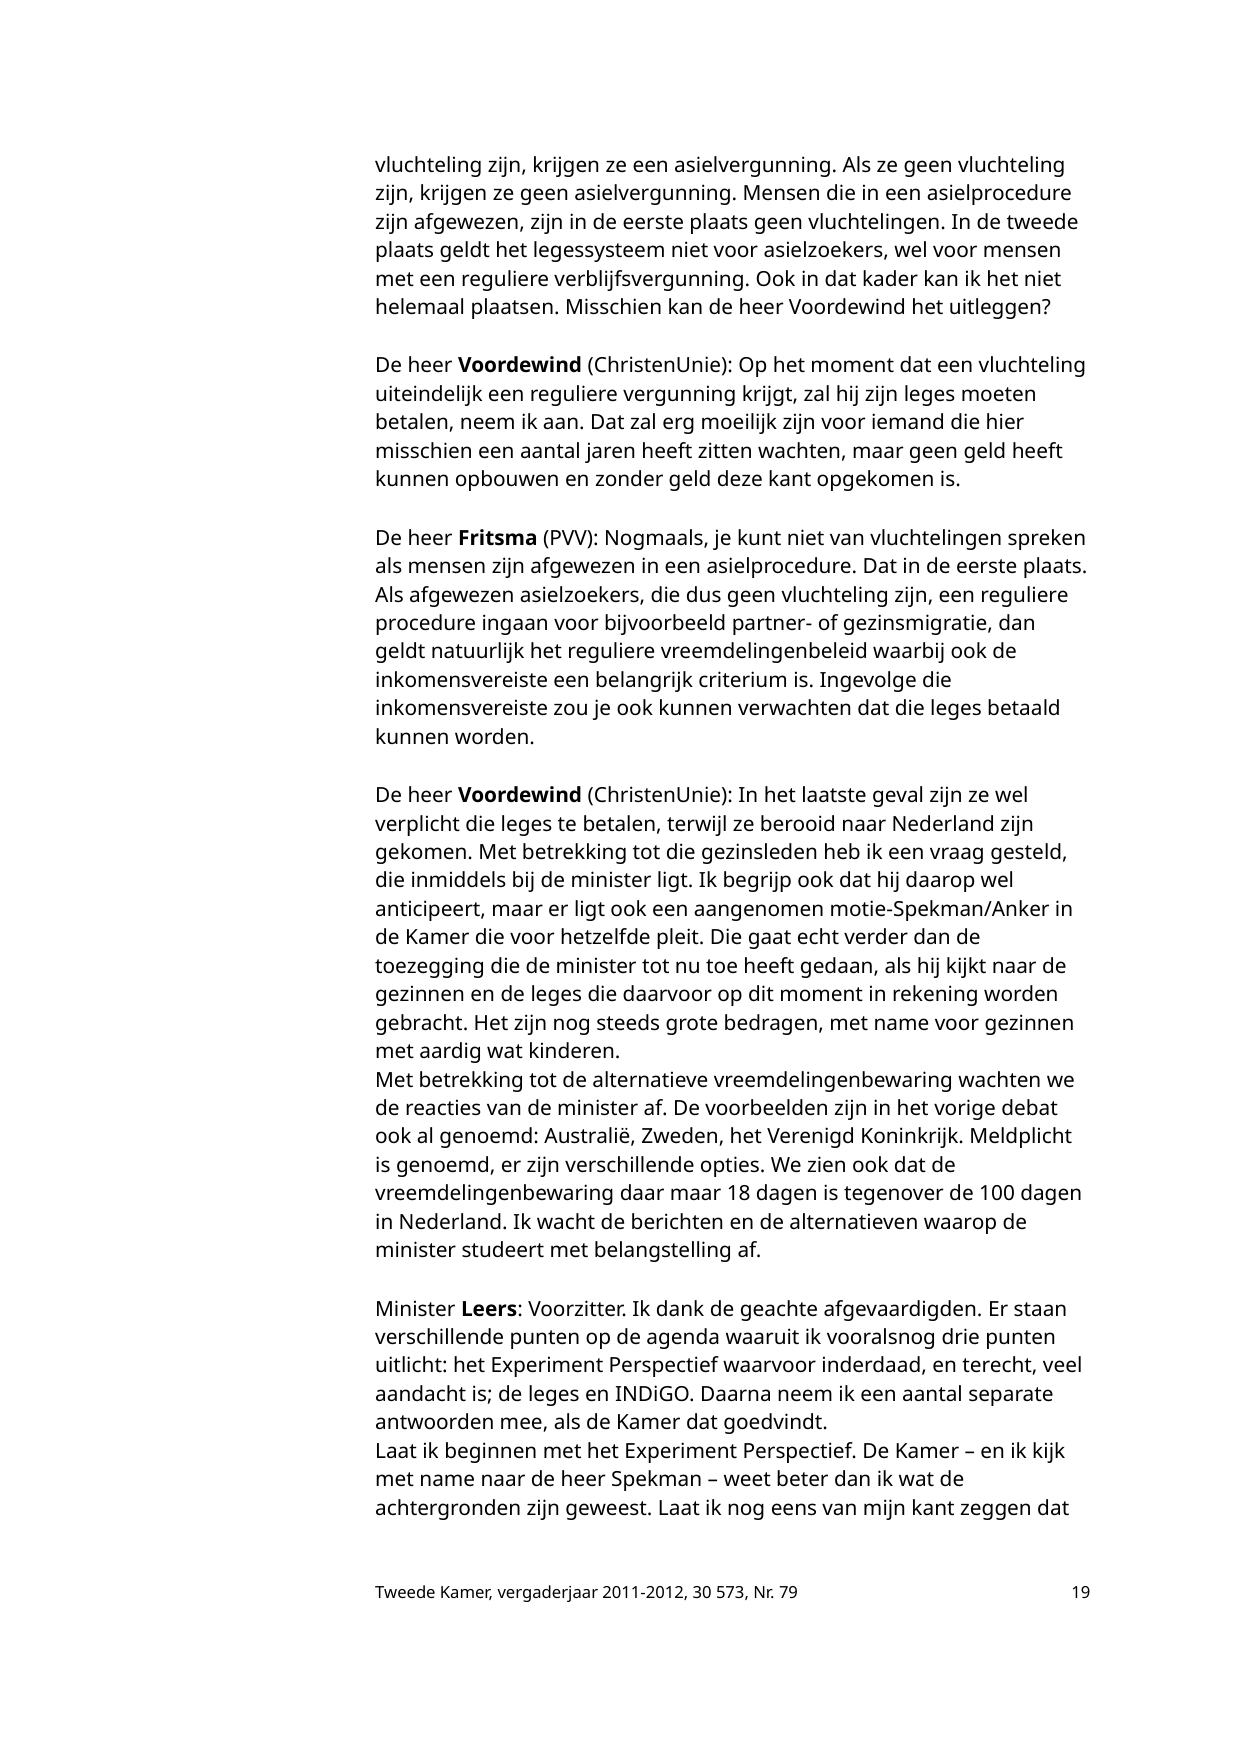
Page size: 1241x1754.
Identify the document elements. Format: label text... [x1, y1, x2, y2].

text Laat ik beginnen met het Experiment Perspectief. De Kamer – en ik kijk met name naar de heer Spekman – weet beter dan ik wat de achtergronden zijn geweest. Laat ik nog eens van mijn kant zeggen dat [375, 1436, 1090, 1521]
text Minister Leers: Voorzitter. Ik dank de geachte afgevaardigden. Er staan verschillende punten op de agenda waaruit ik vooralsnog drie punten uitlicht: het Experiment Perspectief waarvoor inderdaad, en terecht, veel aandacht is; de leges en INDiGO. Daarna neem ik een aantal separate antwoorden mee, als de Kamer dat goedvindt. [375, 1294, 1090, 1436]
text De heer Voordewind (ChristenUnie): In het laatste geval zijn ze wel verplicht die leges te betalen, terwijl ze berooid naar Nederland zijn gekomen. Met betrekking tot die gezinsleden heb ik een vraag gesteld, die inmiddels bij de minister ligt. Ik begrijp ook dat hij daarop wel anticipeert, maar er ligt ook een aangenomen motie-Spekman/Anker in de Kamer die voor hetzelfde pleit. Die gaat echt verder dan de toezegging die de minister tot nu toe heeft gedaan, als hij kijkt naar de gezinnen en de leges die daarvoor op dit moment in rekening worden gebracht. Het zijn nog steeds grote bedragen, met name voor gezinnen met aardig wat kinderen. [375, 780, 1090, 1065]
text De heer Voordewind (ChristenUnie): Op het moment dat een vluchteling uiteindelijk een reguliere vergunning krijgt, zal hij zijn leges moeten betalen, neem ik aan. Dat zal erg moeilijk zijn voor iemand die hier misschien een aantal jaren heeft zitten wachten, maar geen geld heeft kunnen opbouwen en zonder geld deze kant opgekomen is. [375, 351, 1090, 493]
text De heer Fritsma (PVV): Nogmaals, je kunt niet van vluchtelingen spreken als mensen zijn afgewezen in een asielprocedure. Dat in de eerste plaats. Als afgewezen asielzoekers, die dus geen vluchteling zijn, een reguliere procedure ingaan voor bijvoorbeeld partner- of gezinsmigratie, dan geldt natuurlijk het reguliere vreemdelingenbeleid waarbij ook de inkomensvereiste een belangrijk criterium is. Ingevolge die inkomensvereiste zou je ook kunnen verwachten dat die leges betaald kunnen worden. [375, 523, 1090, 750]
text vluchteling zijn, krijgen ze een asielvergunning. Als ze geen vluchteling zijn, krijgen ze geen asielvergunning. Mensen die in een asielprocedure zijn afgewezen, zijn in de eerste plaats geen vluchtelingen. In de tweede plaats geldt het legessysteem niet voor asielzoekers, wel voor mensen met een reguliere verblijfsvergunning. Ook in dat kader kan ik het niet helemaal plaatsen. Misschien kan de heer Voordewind het uitleggen? [375, 150, 1090, 321]
text Met betrekking tot de alternatieve vreemdelingenbewaring wachten we de reacties van de minister af. De voorbeelden zijn in het vorige debat ook al genoemd: Australië, Zweden, het Verenigd Koninkrijk. Meldplicht is genoemd, er zijn verschillende opties. We zien ook dat de vreemdelingenbewaring daar maar 18 dagen is tegenover de 100 dagen in Nederland. Ik wacht de berichten en de alternatieven waarop de minister studeert met belangstelling af. [375, 1065, 1090, 1264]
